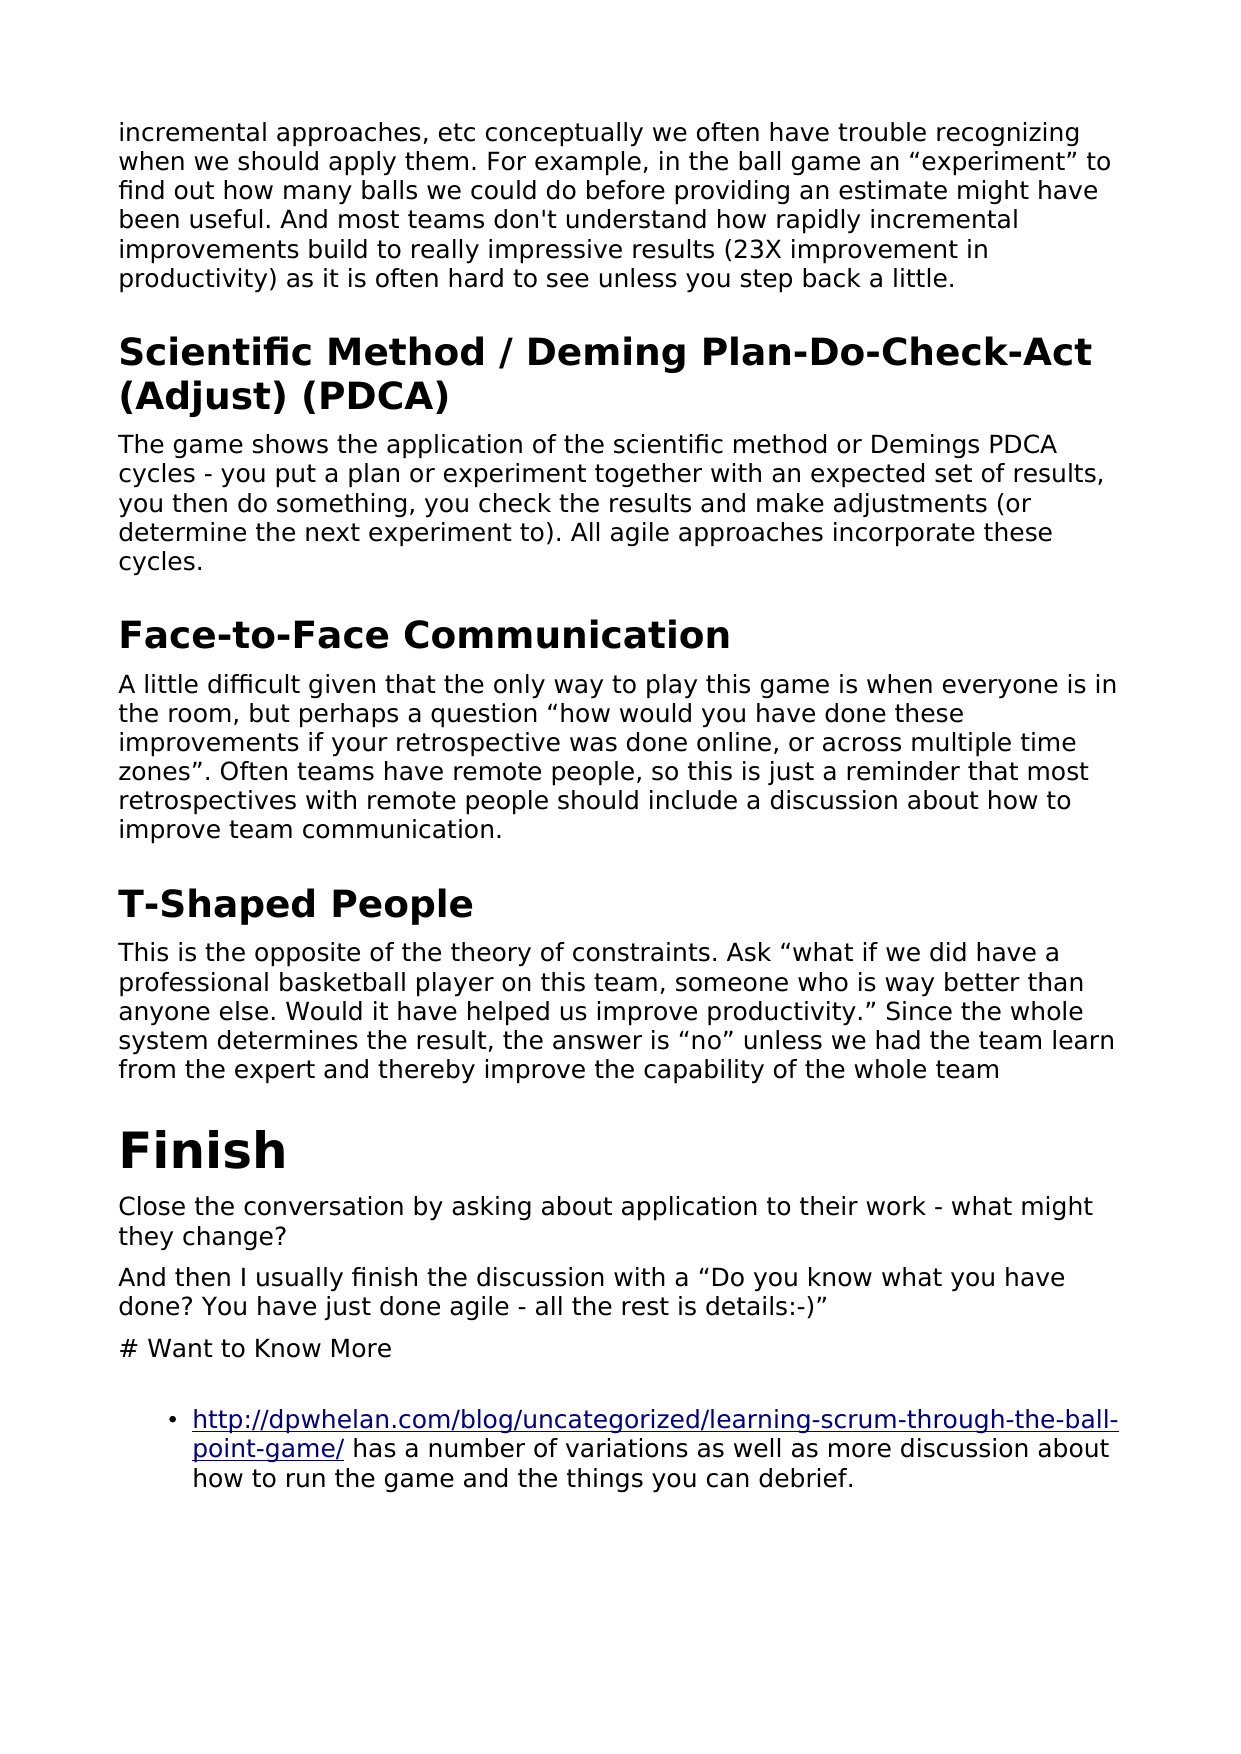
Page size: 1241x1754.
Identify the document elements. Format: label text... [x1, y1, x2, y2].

subtitle Face-to-Face Communication [118, 614, 1122, 657]
text This is the opposite of the theory of constraints. Ask “what if we did have a professional basketball player on this team, someone who is way better than anyone else. Would it have helped us improve productivity.” Since the whole system determines the result, the answer is “no” unless we had the team learn from the expert and thereby improve the capability of the whole team [118, 938, 1122, 1084]
subtitle T-Shaped People [118, 882, 1122, 926]
list http://dpwhelan.com/blog/uncategorized/learning-scrum-through-the-ball-point-game/ has a number of variations as well as more discussion about how to run the game and the things you can debrief. [177, 1405, 1122, 1493]
text incremental approaches, etc conceptually we often have trouble recognizing when we should apply them. For example, in the ball game an “experiment” to find out how many balls we could do before providing an estimate might have been useful. And most teams don't understand how rapidly incremental improvements build to really impressive results (23X improvement in productivity) as it is often hard to see unless you step back a little. [118, 118, 1122, 293]
subtitle Scientific Method / Deming Plan-Do-Check-Act (Adjust) (PDCA) [118, 331, 1122, 418]
text And then I usually finish the discussion with a “Do you know what you have done? You have just done agile - all the rest is details:-)” [118, 1263, 1122, 1322]
subtitle Finish [118, 1122, 1122, 1180]
text The game shows the application of the scientific method or Demings PDCA cycles - you put a plan or experiment together with an expected set of results, you then do something, you check the results and make adjustments (or determine the next experiment to). All agile approaches incorporate these cycles. [118, 430, 1122, 576]
text Close the conversation by asking about application to their work - what might they change? [118, 1193, 1122, 1251]
text A little difficult given that the only way to play this game is when everyone is in the room, but perhaps a question “how would you have done these improvements if your retrospective was done online, or across multiple time zones”. Often teams have remote people, so this is just a reminder that most retrospectives with remote people should include a discussion about how to improve team communication. [118, 670, 1122, 845]
text # Want to Know More [118, 1334, 1122, 1363]
